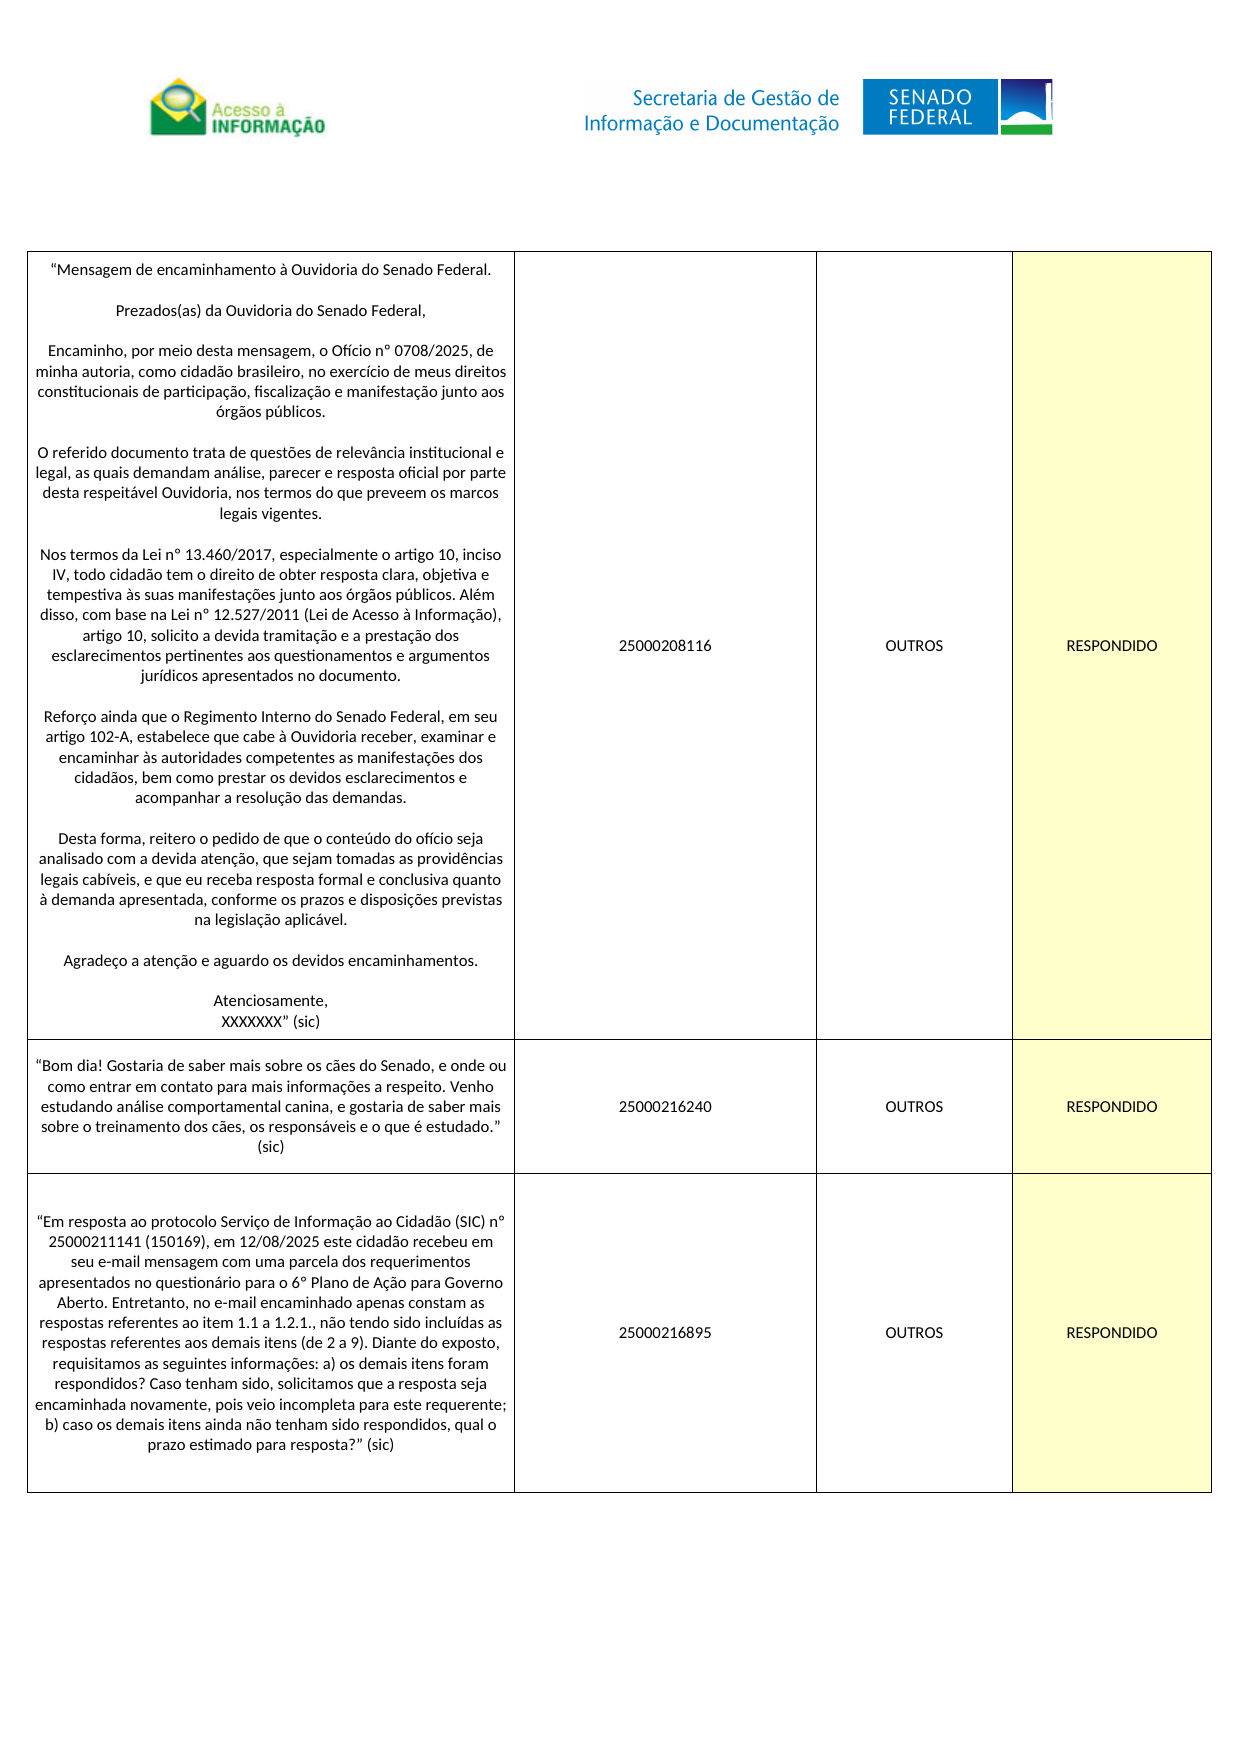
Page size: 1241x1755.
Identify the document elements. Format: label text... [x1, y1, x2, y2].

table_cell RESPONDIDO [1013, 1174, 1211, 1492]
table_cell “Mensagem de encaminhamento à Ouvidoria do Senado Federal. Prezados(as) da Ouvidoria do Senado Federal, Encaminho, por meio desta mensagem, o Ofício nº 0708/2025, de minha autoria, como cidadão brasileiro, no exercício de meus direitos constitucionais de participação, fiscalização e manifestação junto aos órgãos públicos. O referido documento trata de questões de relevância institucional e legal, as quais demandam análise, parecer e resposta oficial por parte desta respeitável Ouvidoria, nos termos do que preveem os marcos legais vigentes. Nos termos da Lei nº 13.460/2017, especialmente o artigo 10, inciso IV, todo cidadão tem o direito de obter resposta clara, objetiva e tempestiva às suas manifestações junto aos órgãos públicos. Além disso, com base na Lei nº 12.527/2011 (Lei de Acesso à Informação), artigo 10, solicito a devida tramitação e a prestação dos esclarecimentos pertinentes aos questionamentos e argumentos jurídicos apresentados no documento. Reforço ainda que o Regimento Interno do Senado Federal, em seu artigo 102-A, estabelece que cabe à Ouvidoria receber, examinar e encaminhar às autoridades competentes as manifestações dos cidadãos, bem como prestar os devidos esclarecimentos e acompanhar a resolução das demandas. Desta forma, reitero o pedido de que o conteúdo do ofício seja analisado com a devida atenção, que sejam tomadas as providências legais cabíveis, e que eu receba resposta formal e conclusiva quanto à demanda apresentada, conforme os prazos e disposições previstas na legislação aplicável. Agradeço a atenção e aguardo os devidos encaminhamentos. Atenciosamente, XXXXXXX” (sic) [28, 252, 514, 1039]
table_cell 25000216895 [515, 1174, 816, 1492]
table_cell 25000208116 [515, 252, 816, 1039]
table_cell RESPONDIDO [1013, 252, 1211, 1039]
table_cell “Em resposta ao protocolo Serviço de Informação ao Cidadão (SIC) nº 25000211141 (150169), em 12/08/2025 este cidadão recebeu em seu e-mail mensagem com uma parcela dos requerimentos apresentados no questionário para o 6º Plano de Ação para Governo Aberto. Entretanto, no e-mail encaminhado apenas constam as respostas referentes ao item 1.1 a 1.2.1., não tendo sido incluídas as respostas referentes aos demais itens (de 2 a 9). Diante do exposto, requisitamos as seguintes informações: a) os demais itens foram respondidos? Caso tenham sido, solicitamos que a resposta seja encaminhada novamente, pois veio incompleta para este requerente; b) caso os demais itens ainda não tenham sido respondidos, qual o prazo estimado para resposta?” (sic) [28, 1174, 514, 1492]
table_cell OUTROS [817, 1174, 1012, 1492]
table_cell RESPONDIDO [1013, 1040, 1211, 1173]
table_cell OUTROS [817, 252, 1012, 1039]
table_cell OUTROS [817, 1040, 1012, 1173]
table_cell 25000216240 [515, 1040, 816, 1173]
table_cell “Bom dia! Gostaria de saber mais sobre os cães do Senado, e onde ou como entrar em contato para mais informações a respeito. Venho estudando análise comportamental canina, e gostaria de saber mais sobre o treinamento dos cães, os responsáveis e o que é estudado.” (sic) [28, 1040, 514, 1173]
